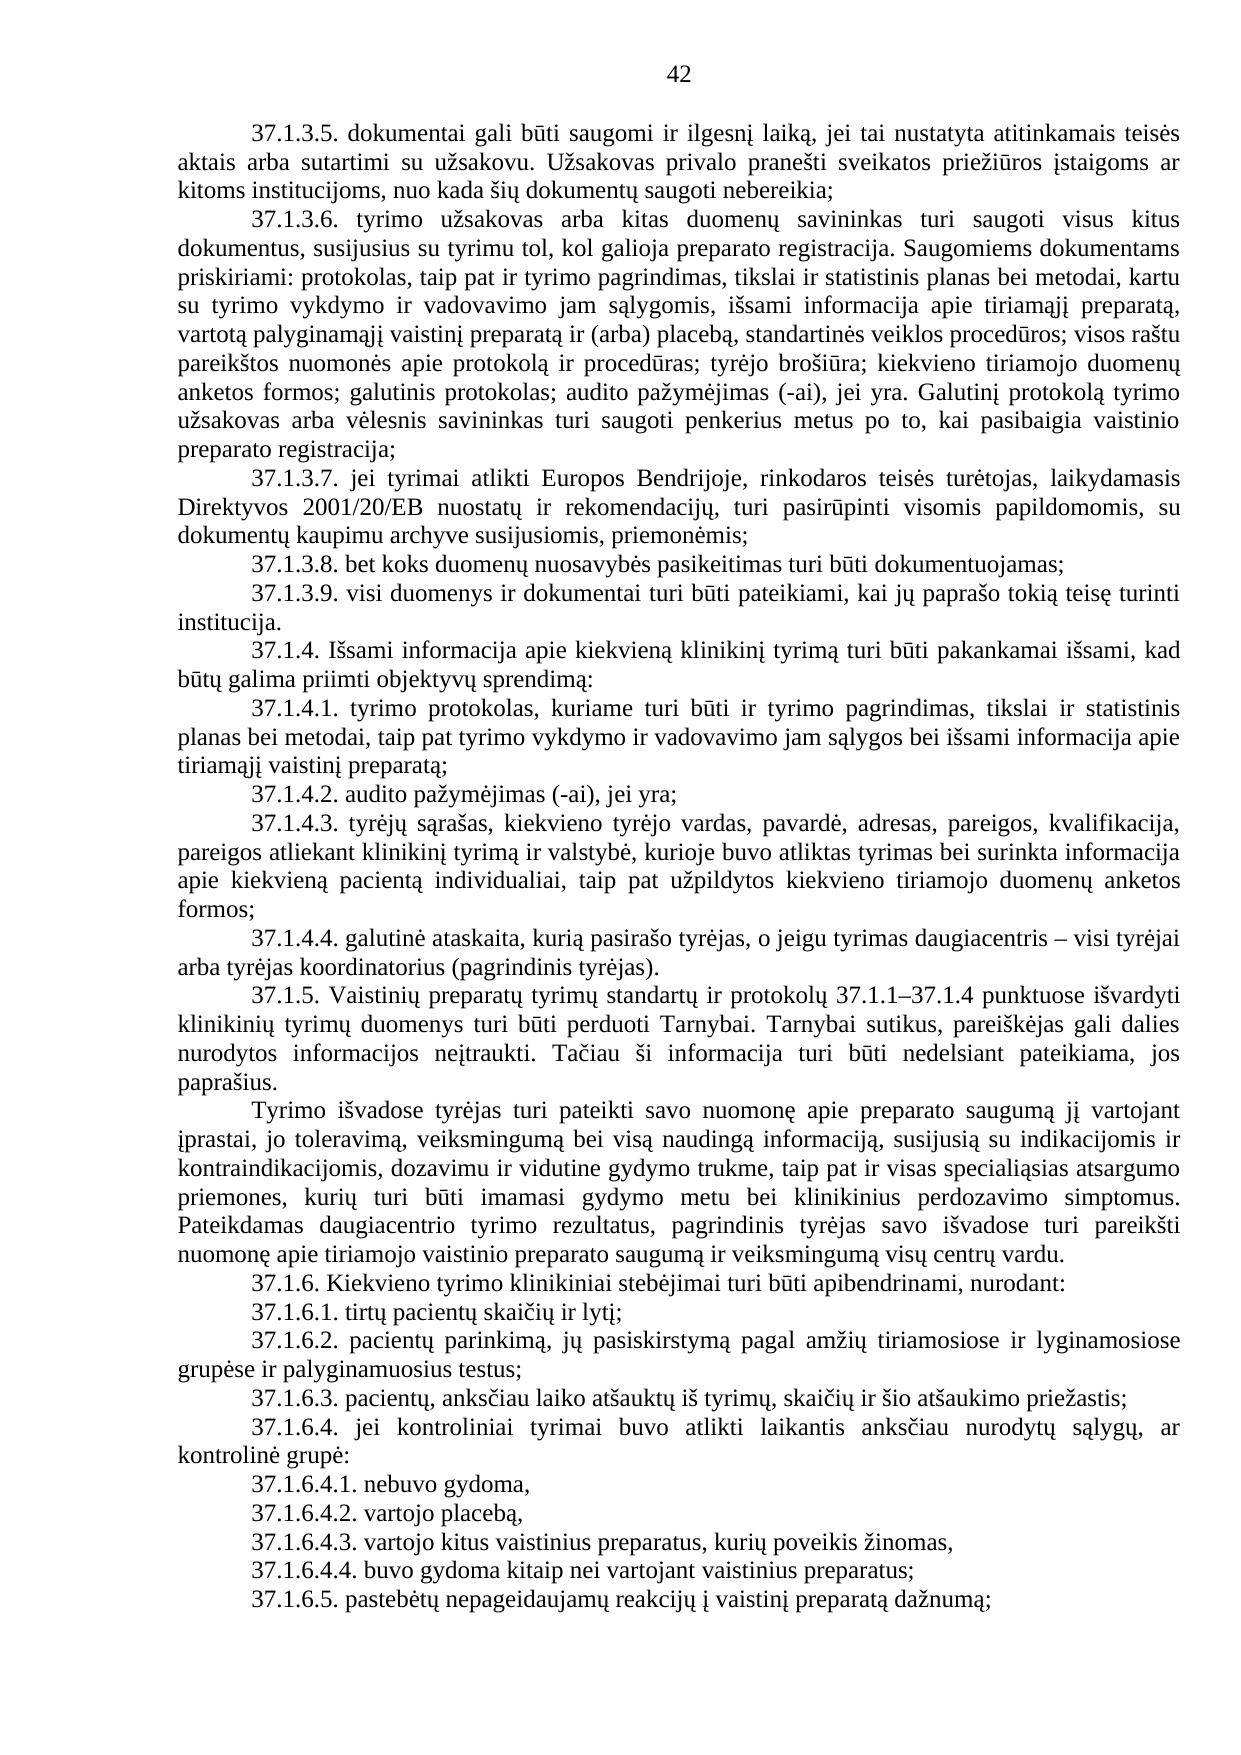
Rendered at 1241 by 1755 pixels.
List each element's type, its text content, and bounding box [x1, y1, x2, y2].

text 37.1.4.2. audito pažymėjimas (-ai), jei yra; [177, 779, 1181, 808]
text 37.1.6.4.1. nebuvo gydoma, [177, 1469, 1181, 1498]
text 37.1.6.1. tirtų pacientų skaičių ir lytį; [177, 1297, 1181, 1326]
text 37.1.3.9. visi duomenys ir dokumentai turi būti pateikiami, kai jų paprašo tokią teisę turinti institucija. [177, 578, 1181, 636]
text 37.1.6.4.3. vartojo kitus vaistinius preparatus, kurių poveikis žinomas, [177, 1527, 1181, 1556]
text 37.1.6. Kiekvieno tyrimo klinikiniai stebėjimai turi būti apibendrinami, nurodant: [177, 1268, 1181, 1297]
text 37.1.6.4. jei kontroliniai tyrimai buvo atlikti laikantis anksčiau nurodytų sąlygų, ar kontrolinė grupė: [177, 1412, 1181, 1469]
text 37.1.3.6. tyrimo užsakovas arba kitas duomenų savininkas turi saugoti visus kitus dokumentus, susijusius su tyrimu tol, kol galioja preparato registracija. Saugomiems dokumentams priskiriami: protokolas, taip pat ir tyrimo pagrindimas, tikslai ir statistinis planas bei metodai, kartu su tyrimo vykdymo ir vadovavimo jam sąlygomis, išsami informacija apie tiriamąjį preparatą, vartotą palyginamąjį vaistinį preparatą ir (arba) placebą, standartinės veiklos procedūros; visos raštu pareikštos nuomonės apie protokolą ir procedūras; tyrėjo brošiūra; kiekvieno tiriamojo duomenų anketos formos; galutinis protokolas; audito pažymėjimas (-ai), jei yra. Galutinį protokolą tyrimo užsakovas arba vėlesnis savininkas turi saugoti penkerius metus po to, kai pasibaigia vaistinio preparato registracija; [177, 204, 1181, 463]
text 37.1.6.4.2. vartojo placebą, [177, 1498, 1181, 1527]
text 37.1.4.1. tyrimo protokolas, kuriame turi būti ir tyrimo pagrindimas, tikslai ir statistinis planas bei metodai, taip pat tyrimo vykdymo ir vadovavimo jam sąlygos bei išsami informacija apie tiriamąjį vaistinį preparatą; [177, 693, 1181, 779]
text 37.1.4.3. tyrėjų sąrašas, kiekvieno tyrėjo vardas, pavardė, adresas, pareigos, kvalifikacija, pareigos atliekant klinikinį tyrimą ir valstybė, kurioje buvo atliktas tyrimas bei surinkta informacija apie kiekvieną pacientą individualiai, taip pat užpildytos kiekvieno tiriamojo duomenų anketos formos; [177, 808, 1181, 923]
text 37.1.3.5. dokumentai gali būti saugomi ir ilgesnį laiką, jei tai nustatyta atitinkamais teisės aktais arba sutartimi su užsakovu. Užsakovas privalo pranešti sveikatos priežiūros įstaigoms ar kitoms institucijoms, nuo kada šių dokumentų saugoti nebereikia; [177, 118, 1181, 204]
text 37.1.6.3. pacientų, anksčiau laiko atšauktų iš tyrimų, skaičių ir šio atšaukimo priežastis; [177, 1383, 1181, 1412]
text 37.1.4.4. galutinė ataskaita, kurią pasirašo tyrėjas, o jeigu tyrimas daugiacentris – visi tyrėjai arba tyrėjas koordinatorius (pagrindinis tyrėjas). [177, 923, 1181, 981]
text Tyrimo išvadose tyrėjas turi pateikti savo nuomonę apie preparato saugumą jį vartojant įprastai, jo toleravimą, veiksmingumą bei visą naudingą informaciją, susijusią su indikacijomis ir kontraindikacijomis, dozavimu ir vidutine gydymo trukme, taip pat ir visas specialiąsias atsargumo priemones, kurių turi būti imamasi gydymo metu bei klinikinius perdozavimo simptomus. Pateikdamas daugiacentrio tyrimo rezultatus, pagrindinis tyrėjas savo išvadose turi pareikšti nuomonę apie tiriamojo vaistinio preparato saugumą ir veiksmingumą visų centrų vardu. [177, 1096, 1181, 1268]
text 37.1.6.5. pastebėtų nepageidaujamų reakcijų į vaistinį preparatą dažnumą; [177, 1584, 1181, 1613]
text 37.1.3.7. jei tyrimai atlikti Europos Bendrijoje, rinkodaros teisės turėtojas, laikydamasis Direktyvos 2001/20/EB nuostatų ir rekomendacijų, turi pasirūpinti visomis papildomomis, su dokumentų kaupimu archyve susijusiomis, priemonėmis; [177, 463, 1181, 549]
text 37.1.6.2. pacientų parinkimą, jų pasiskirstymą pagal amžių tiriamosiose ir lyginamosiose grupėse ir palyginamuosius testus; [177, 1326, 1181, 1383]
text 37.1.5. Vaistinių preparatų tyrimų standartų ir protokolų 37.1.1–37.1.4 punktuose išvardyti klinikinių tyrimų duomenys turi būti perduoti Tarnybai. Tarnybai sutikus, pareiškėjas gali dalies nurodytos informacijos neįtraukti. Tačiau ši informacija turi būti nedelsiant pateikiama, jos paprašius. [177, 981, 1181, 1096]
text 37.1.6.4.4. buvo gydoma kitaip nei vartojant vaistinius preparatus; [177, 1556, 1181, 1584]
text 37.1.3.8. bet koks duomenų nuosavybės pasikeitimas turi būti dokumentuojamas; [177, 549, 1181, 578]
text 37.1.4. Išsami informacija apie kiekvieną klinikinį tyrimą turi būti pakankamai išsami, kad būtų galima priimti objektyvų sprendimą: [177, 636, 1181, 693]
